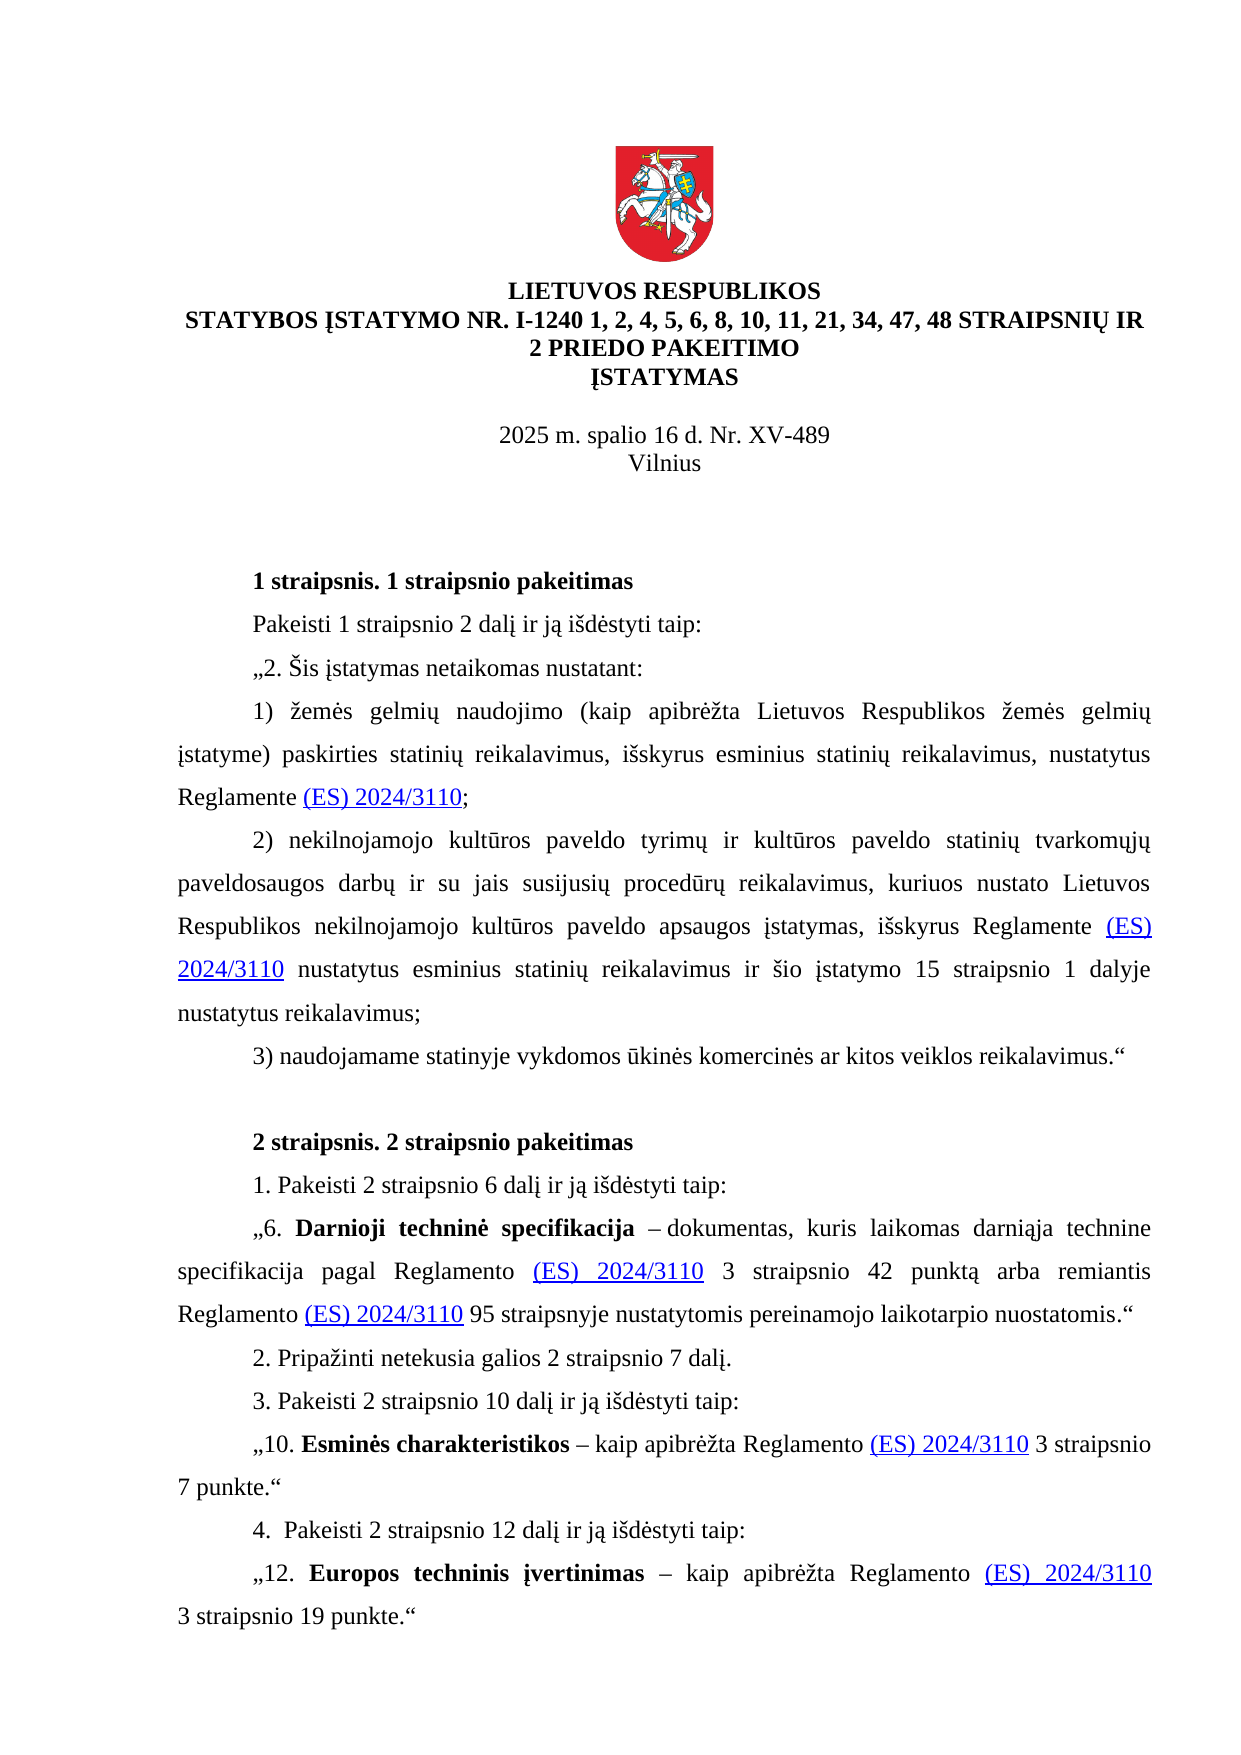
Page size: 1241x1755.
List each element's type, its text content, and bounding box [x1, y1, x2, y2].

text Pakeisti 1 straipsnio 2 dalį ir ją išdėstyti taip: [177, 609, 1152, 638]
text 2) nekilnojamojo kultūros paveldo tyrimų ir kultūros paveldo statinių tvarkomųjų paveldosaugos darbų ir su jais susijusių procedūrų reikalavimus, kuriuos nustato Lietuvos Respublikos nekilnojamojo kultūros paveldo apsaugos įstatymas, išskyrus Reglamente (ES) 2024/3110 nustatytus esminius statinių reikalavimus ir šio įstatymo 15 straipsnio 1 dalyje nustatytus reikalavimus; [177, 825, 1152, 1026]
text Vilnius [177, 448, 1152, 477]
text „10. Esminės charakteristikos – kaip apibrėžta Reglamento (ES) 2024/3110 3 straipsnio 7 punkte.“ [177, 1429, 1152, 1501]
text 2025 m. spalio 16 d. Nr. XV-489 [177, 420, 1152, 448]
text 3) naudojamame statinyje vykdomos ūkinės komercinės ar kitos veiklos reikalavimus.“ [177, 1041, 1152, 1069]
text „2. Šis įstatymas netaikomas nustatant: [177, 653, 1152, 681]
text 2. Pripažinti netekusia galios 2 straipsnio 7 dalį. [177, 1343, 1152, 1371]
text ĮSTATYMAS [177, 362, 1152, 391]
text 1) žemės gelmių naudojimo (kaip apibrėžta Lietuvos Respublikos žemės gelmių įstatyme) paskirties statinių reikalavimus, išskyrus esminius statinių reikalavimus, nustatytus Reglamente (ES) 2024/3110; [177, 696, 1152, 811]
text 1. Pakeisti 2 straipsnio 6 dalį ir ją išdėstyti taip: [177, 1170, 1152, 1199]
text „12. Europos techninis įvertinimas – kaip apibrėžta Reglamento (ES) 2024/3110 3 straipsnio 19 punkte.“ [177, 1558, 1152, 1630]
text 2 straipsnis. 2 straipsnio pakeitimas [177, 1127, 1152, 1156]
text „6. Darnioji techninė specifikacija – dokumentas, kuris laikomas darniąja technine specifikacija pagal Reglamento (ES) 2024/3110 3 straipsnio 42 punktą arba remiantis Reglamento (ES) 2024/3110 95 straipsnyje nustatytomis pereinamojo laikotarpio nuostatomis.“ [177, 1213, 1152, 1328]
text LIETUVOS RESPUBLIKOS [177, 276, 1152, 305]
text STATYBOS ĮSTATYMO NR. I-1240 1, 2, 4, 5, 6, 8, 10, 11, 21, 34, 47, 48 STRAIPSNIŲ IR 2 PRIEDO PAKEITIMO [177, 305, 1152, 362]
text 1 straipsnis. 1 straipsnio pakeitimas [177, 566, 1152, 595]
text 4. Pakeisti 2 straipsnio 12 dalį ir ją išdėstyti taip: [177, 1515, 1152, 1544]
text 3. Pakeisti 2 straipsnio 10 dalį ir ją išdėstyti taip: [177, 1386, 1152, 1414]
